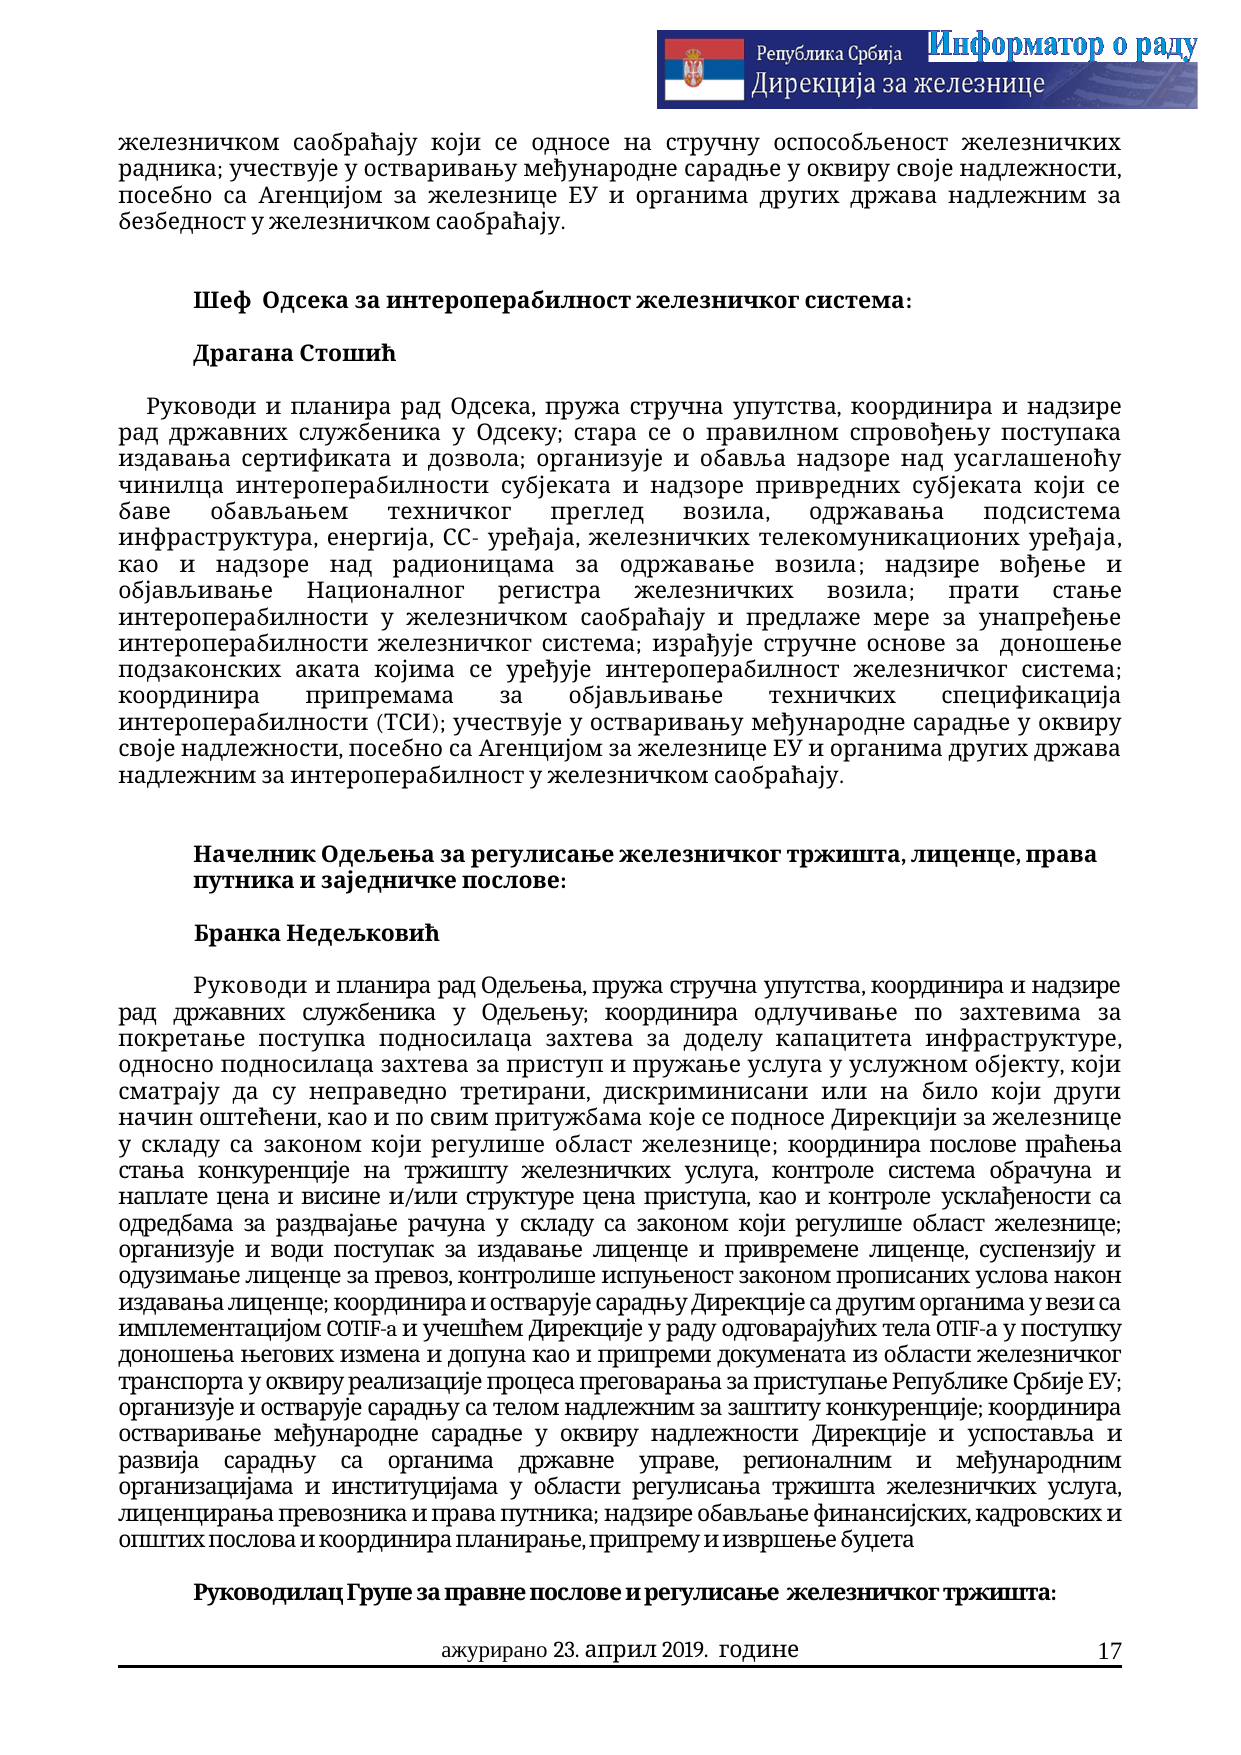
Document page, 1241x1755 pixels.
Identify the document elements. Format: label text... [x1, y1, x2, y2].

text Драгана Стошић [118, 341, 1122, 367]
text Руководилац Групе за правне послове и регулисање железничког тржишта: [118, 1579, 1122, 1606]
text Шеф Одсека за интероперабилност железничког система: [118, 288, 1122, 314]
text путника и заједничке послове: [118, 868, 1122, 894]
text Руководи и планира рад Одељења, пружа стручна упутства, координира и надзире рад државних службеника у Одељењу; координира одлучивање по захтевима за покретање поступка подносилаца захтева за доделу капацитета инфраструктуре, односно подносилаца захтева за приступ и пружање услуга у услужном објекту, који сматрају да су неправедно третирани, дискриминисани или на било који други начин оштећени, као и по свим притужбама које се подносе Дирекцији за железнице у складу са законом који регулише област железнице; координира послове праћења стања конкуренције на тржишту железничких услуга, контроле система обрачуна и наплате цена и висине и/или структуре цена приступа, као и контроле усклађености са одредбама за раздвајање рачуна у складу са законом који регулише област железнице; организује и води поступак за издавање лиценце и привремене лиценце, суспензију и одузимање лиценце за превоз, контролише испуњеност законом прописаних услова након издавања лиценце; координира и остварује сарадњу Дирекције са другим органима у вези са имплементацијом COTIF-a и учешћем Дирекције у раду одговарајућих тела OTIF-а у поступку доношења његових измена и допуна као и припреми докумената из области железничког транспорта у оквиру реализације процеса преговарања за приступање Републике Србије ЕУ; организује и остварује сарадњу са телом надлежним за заштиту конкуренције; координира остваривање међународне сарадње у оквиру надлежности Дирекције и успоставља и развија сарадњу са органима државне управе, регионалним и међународним организацијама и институцијама у области регулисања тржишта железничких услуга, лиценцирања превозника и права путника; надзире обављање финансијских, кадровских и општих послова и координира планирање, припрему и извршење буџета [118, 973, 1122, 1553]
text Начелник Одељења за регулисање железничког тржишта, лиценце, права [118, 841, 1122, 868]
text железничком саобраћају који се односе на стручну оспособљеност железничких радника; учествује у остваривању међународне сарадње у оквиру своје надлежности, посебно са Агенцијом за железнице ЕУ и органима других држава надлежним за безбедност у железничком саобраћају. [118, 130, 1122, 235]
text Бранка Недељковић [118, 921, 1122, 947]
text Руководи и планира рад Одсека, пружа стручна упутства, координира и надзире рад државних службеника у Одсеку; стара се о правилном спровођењу поступака издавања сертификата и дозвола; организује и обавља надзоре над усаглашеноћу чинилца интероперабилности субјеката и надзоре привредних субјеката који се баве обављањем техничког преглед возила, одржавања подсистема инфраструктура, енергија, СС- уређаја, железничких телекомуникационих уређаја, као и надзоре над радионицама за одржавање возила; надзире вођење и објављивање Националног регистра железничких возила; прати стање интероперабилности у железничком саобраћају и предлаже мере за унапређење интероперабилности железничког система; израђује стручне основе за доношење подзаконских аката којима се уређује интероперабилност железничког система; координира припремама за објављивање техничких спецификација интероперабилности (ТСИ); учествује у остваривању међународне сарадње у оквиру своје надлежности, посебно са Агенцијом за железнице ЕУ и органима других држава надлежним за интероперабилност у железничком саобраћају. [118, 393, 1122, 789]
